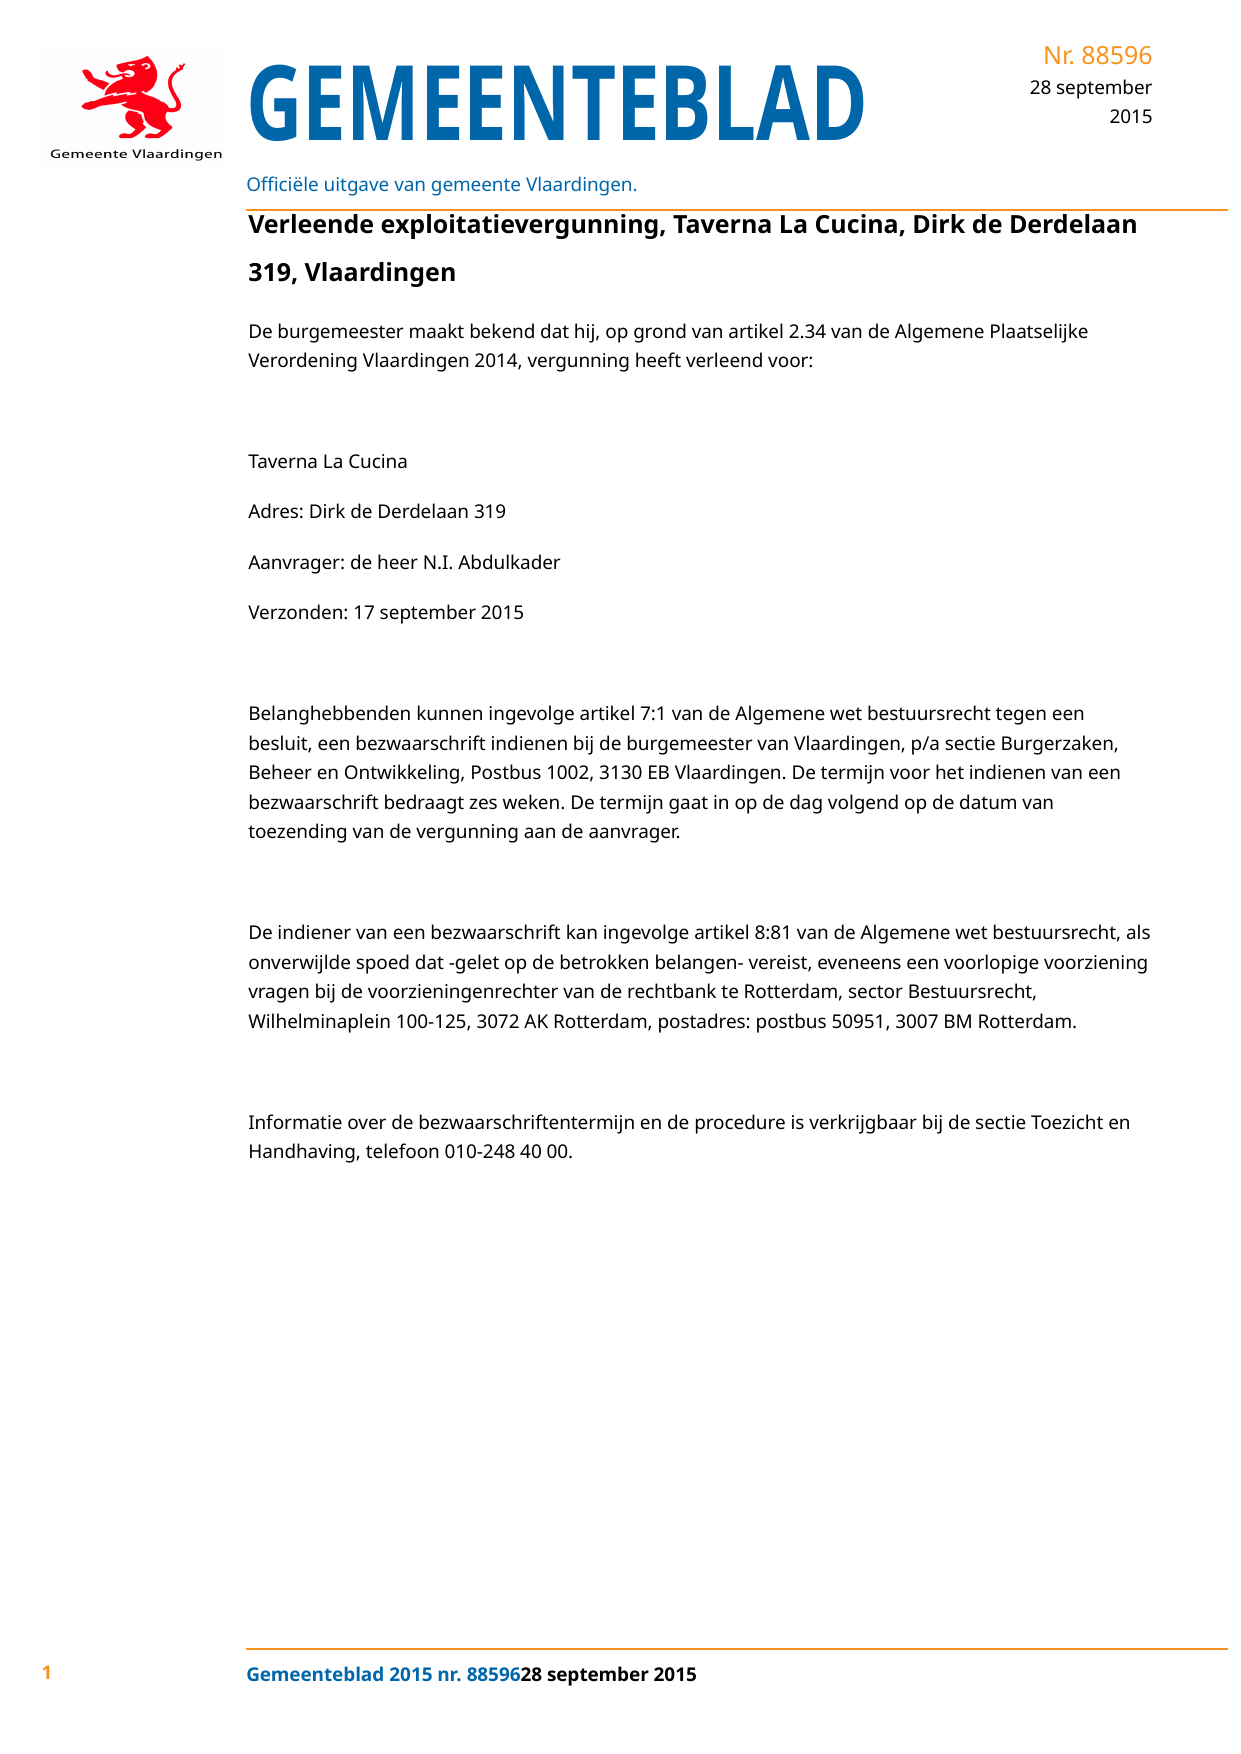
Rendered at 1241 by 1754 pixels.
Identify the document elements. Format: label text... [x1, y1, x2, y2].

text Aanvrager: de heer N.I. Abdulkader [248, 549, 1152, 575]
picture [41, 47, 231, 172]
text Adres: Dirk de Derdelaan 319 [248, 499, 1152, 524]
text De indiener van een bezwaarschrift kan ingevolge artikel 8:81 van de Algemene wet bestuursrecht, als onverwijlde spoed dat -gelet op de betrokken belangen- vereist, eveneens een voorlopige voorziening vragen bij de voorzieningenrechter van de rechtbank te Rotterdam, sector Bestuursrecht, Wilhelminaplein 100-125, 3072 AK Rotterdam, postadres: postbus 50951, 3007 BM Rotterdam. [248, 919, 1152, 1034]
text Belanghebbenden kunnen ingevolge artikel 7:1 van de Algemene wet bestuursrecht tegen een besluit, een bezwaarschrift indienen bij de burgemeester van Vlaardingen, p/a sectie Burgerzaken, Beheer en Ontwikkeling, Postbus 1002, 3130 EB Vlaardingen. De termijn voor het indienen van een bezwaarschrift bedraagt zes weken. De termijn gaat in op de dag volgend op de datum van toezending van de vergunning aan de aanvrager. [248, 700, 1152, 844]
text De burgemeester maakt bekend dat hij, op grond van artikel 2.34 van de Algemene Plaatselijke Verordening Vlaardingen 2014, vergunning heeft verleend voor: [248, 318, 1152, 373]
text Verleende exploitatievergunning, Taverna La Cucina, Dirk de Derdelaan 319, Vlaardingen [248, 211, 1152, 288]
text Verzonden: 17 september 2015 [248, 599, 1152, 625]
text Taverna La Cucina [248, 448, 1152, 474]
text Informatie over de bezwaarschriftentermijn en de procedure is verkrijgbaar bij de sectie Toezicht en Handhaving, telefoon 010-248 40 00. [248, 1109, 1152, 1164]
